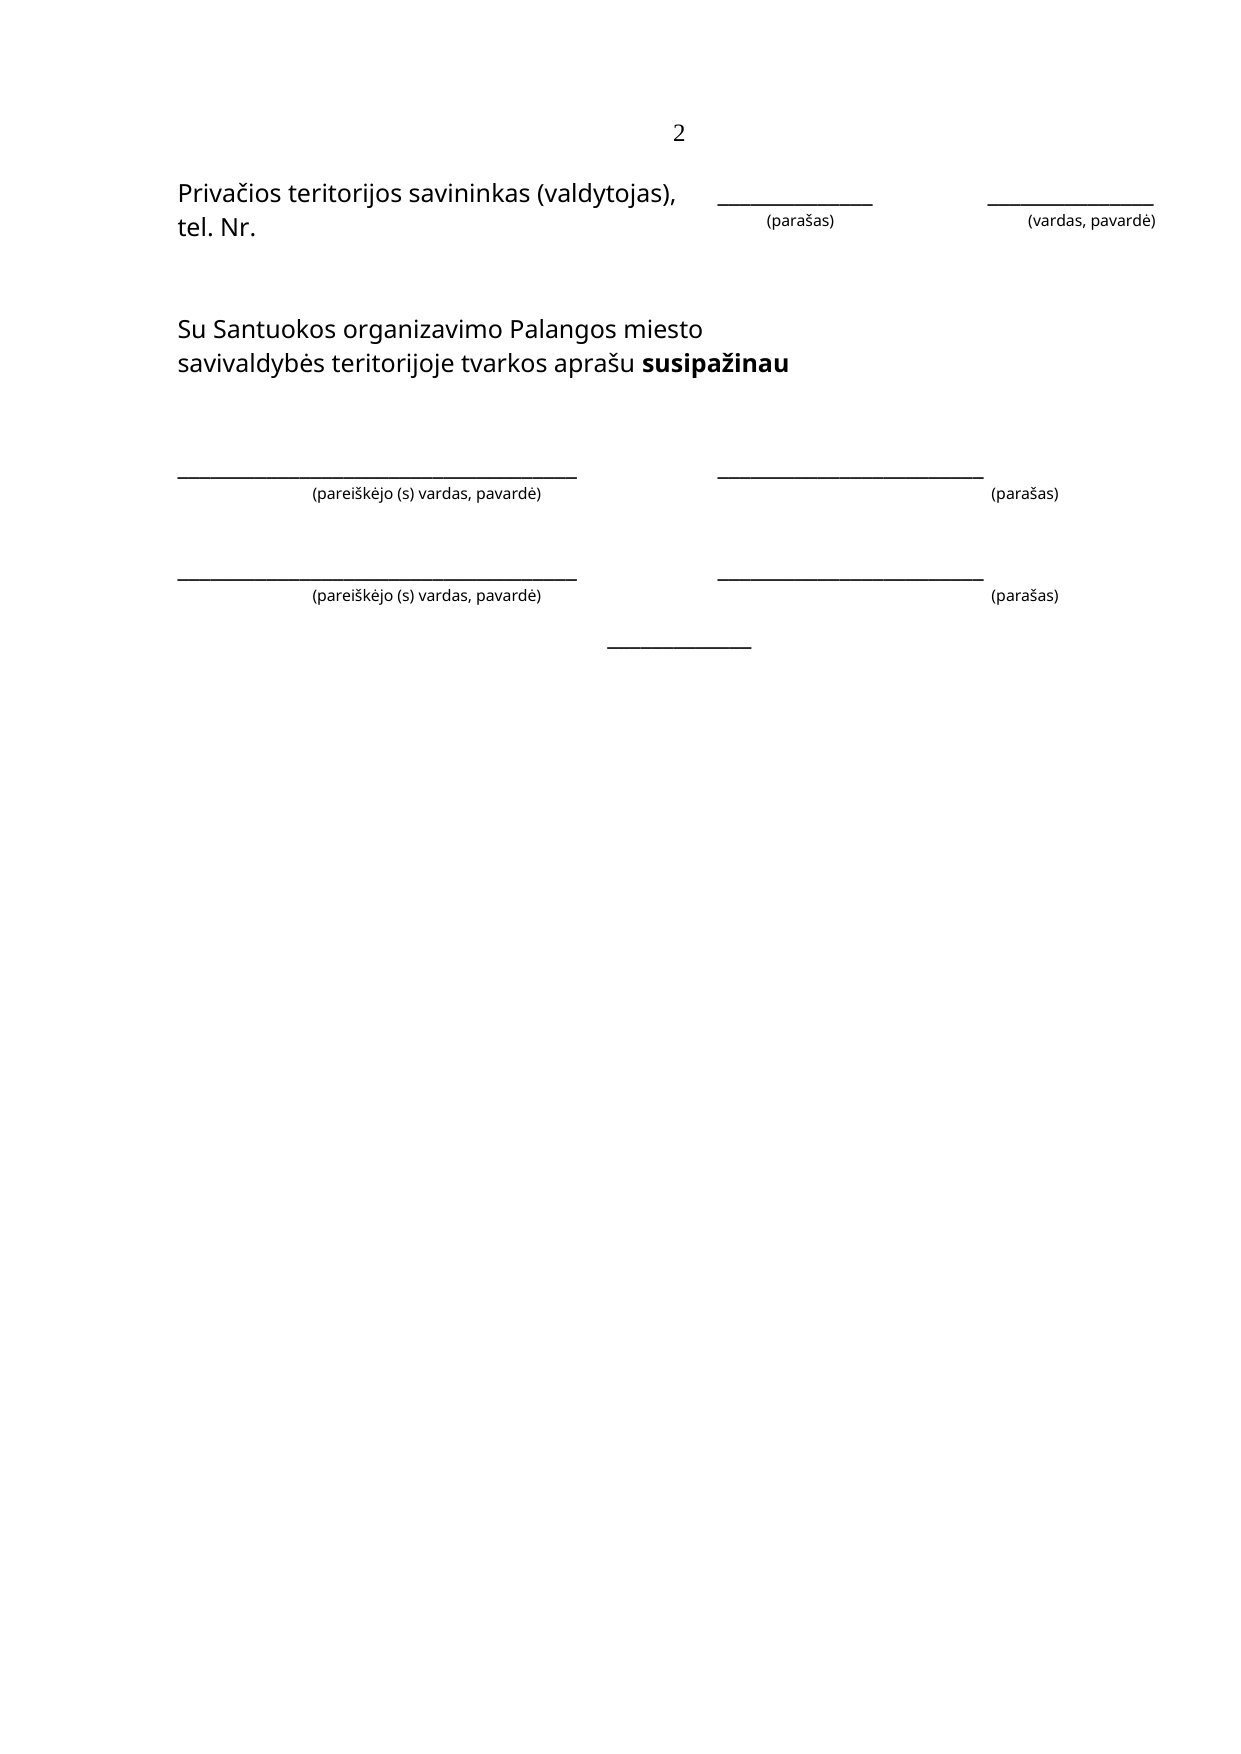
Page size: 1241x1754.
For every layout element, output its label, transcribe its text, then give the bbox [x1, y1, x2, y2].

text _____________ [177, 618, 1181, 652]
text ____________________________________ ________________________ [177, 550, 1181, 584]
text savivaldybės teritorijoje tvarkos aprašu susipažinau [177, 346, 1181, 380]
text (pareiškėjo (s) vardas, pavardė) (parašas) [177, 482, 1181, 516]
text Su Santuokos organizavimo Palangos miesto [177, 312, 1181, 346]
text ____________________________________ ________________________ [177, 448, 1181, 482]
text (pareiškėjo (s) vardas, pavardė) (parašas) [177, 584, 1181, 618]
text Privačios teritorijos savininkas (valdytojas), ______________ _______________ [177, 176, 1181, 210]
text tel. Nr. (parašas) (vardas, pavardė) [177, 210, 1181, 244]
